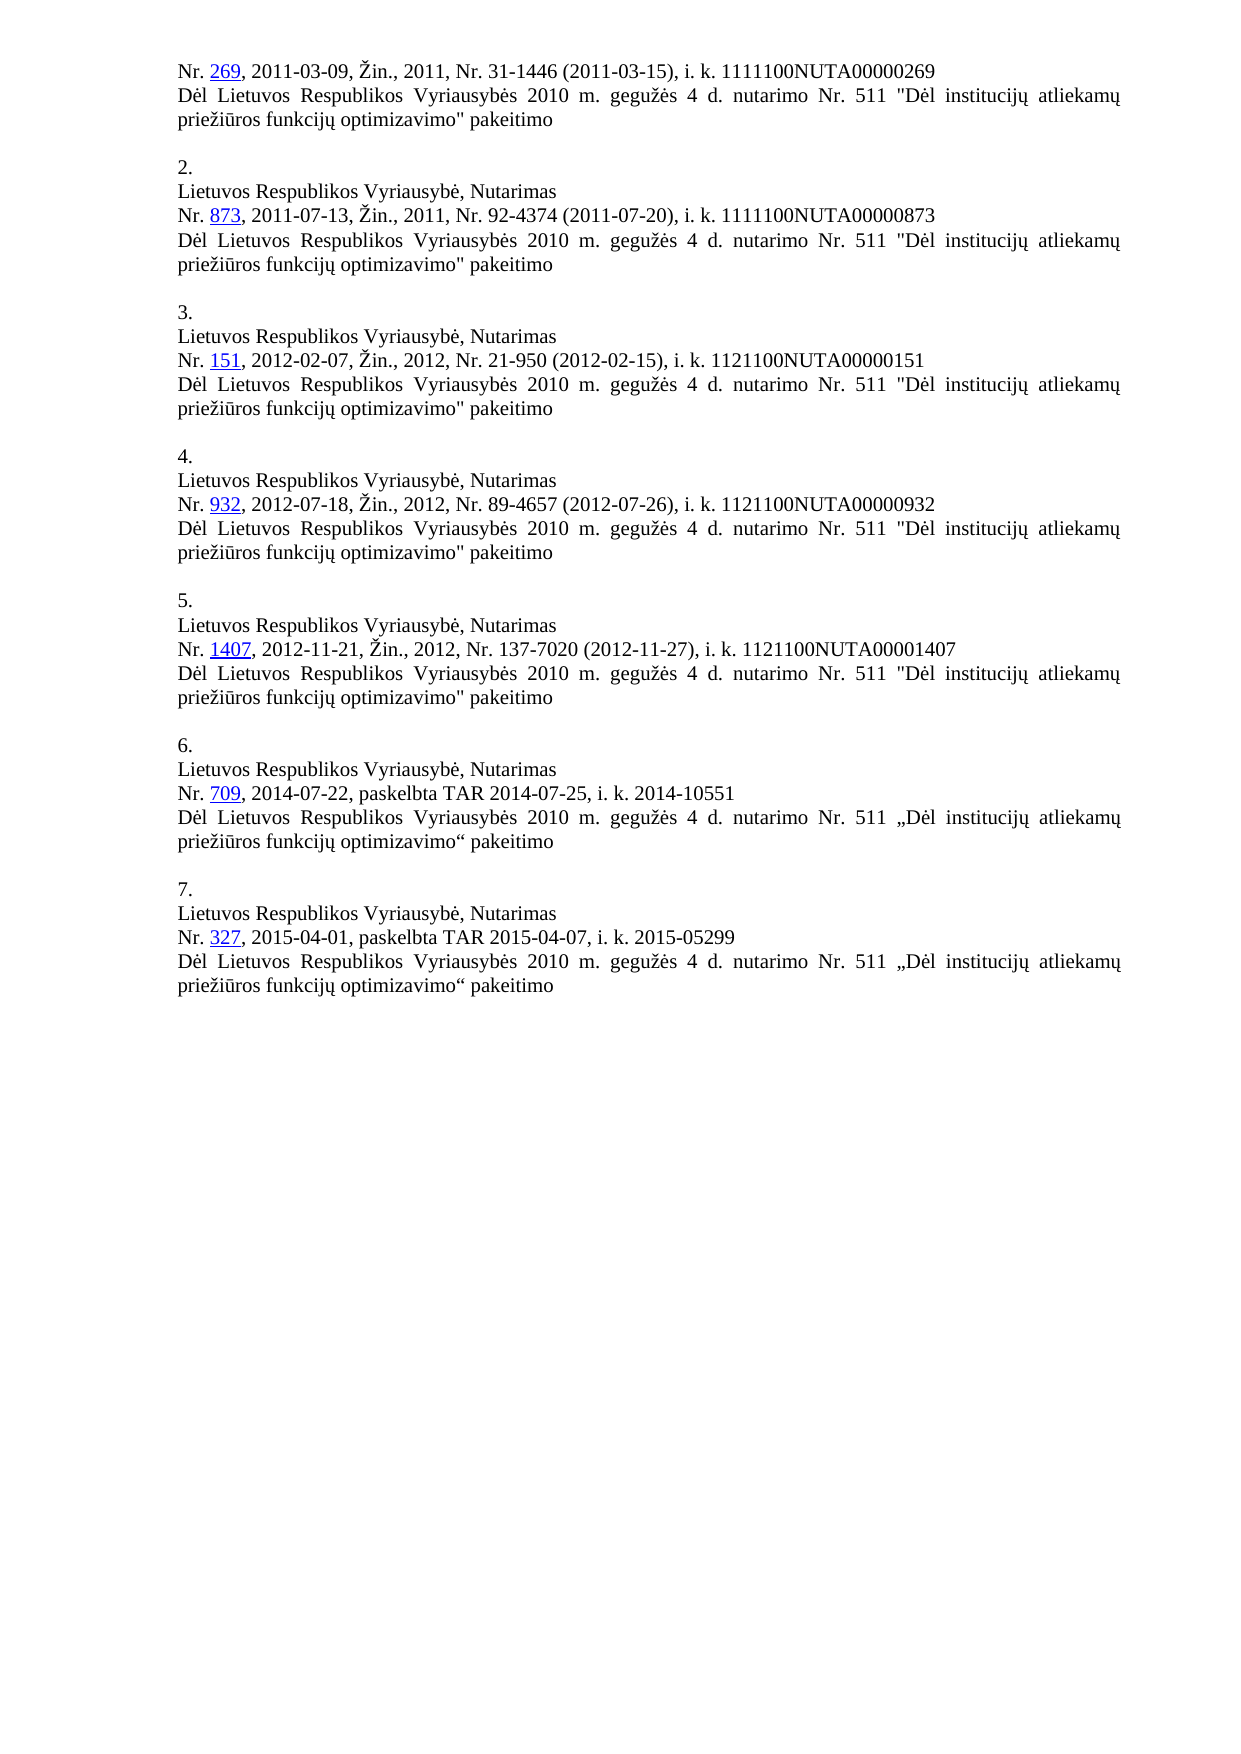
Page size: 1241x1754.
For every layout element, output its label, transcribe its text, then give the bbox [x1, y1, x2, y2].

text Dėl Lietuvos Respublikos Vyriausybės 2010 m. gegužės 4 d. nutarimo Nr. 511 "Dėl institucijų atliekamų priežiūros funkcijų optimizavimo" pakeitimo [177, 227, 1122, 276]
text 2. [177, 155, 1122, 179]
text Lietuvos Respublikos Vyriausybė, Nutarimas [177, 179, 1122, 203]
text 6. [177, 733, 1122, 757]
text 5. [177, 588, 1122, 612]
text Dėl Lietuvos Respublikos Vyriausybės 2010 m. gegužės 4 d. nutarimo Nr. 511 "Dėl institucijų atliekamų priežiūros funkcijų optimizavimo" pakeitimo [177, 83, 1122, 131]
text Nr. 932, 2012-07-18, Žin., 2012, Nr. 89-4657 (2012-07-26), i. k. 1121100NUTA00000932 [177, 492, 1122, 516]
text Nr. 1407, 2012-11-21, Žin., 2012, Nr. 137-7020 (2012-11-27), i. k. 1121100NUTA00001407 [177, 637, 1122, 661]
text Dėl Lietuvos Respublikos Vyriausybės 2010 m. gegužės 4 d. nutarimo Nr. 511 "Dėl institucijų atliekamų priežiūros funkcijų optimizavimo" pakeitimo [177, 372, 1122, 420]
text Lietuvos Respublikos Vyriausybė, Nutarimas [177, 612, 1122, 637]
text Dėl Lietuvos Respublikos Vyriausybės 2010 m. gegužės 4 d. nutarimo Nr. 511 „Dėl institucijų atliekamų priežiūros funkcijų optimizavimo“ pakeitimo [177, 805, 1122, 853]
text Nr. 709, 2014-07-22, paskelbta TAR 2014-07-25, i. k. 2014-10551 [177, 781, 1122, 805]
text Nr. 327, 2015-04-01, paskelbta TAR 2015-04-07, i. k. 2015-05299 [177, 925, 1122, 949]
text 3. [177, 300, 1122, 324]
text 7. [177, 877, 1122, 901]
text Nr. 873, 2011-07-13, Žin., 2011, Nr. 92-4374 (2011-07-20), i. k. 1111100NUTA00000873 [177, 203, 1122, 227]
text 4. [177, 444, 1122, 468]
text Lietuvos Respublikos Vyriausybė, Nutarimas [177, 757, 1122, 781]
text Lietuvos Respublikos Vyriausybė, Nutarimas [177, 468, 1122, 492]
text Nr. 151, 2012-02-07, Žin., 2012, Nr. 21-950 (2012-02-15), i. k. 1121100NUTA00000151 [177, 348, 1122, 372]
text Lietuvos Respublikos Vyriausybė, Nutarimas [177, 324, 1122, 348]
text Dėl Lietuvos Respublikos Vyriausybės 2010 m. gegužės 4 d. nutarimo Nr. 511 „Dėl institucijų atliekamų priežiūros funkcijų optimizavimo“ pakeitimo [177, 949, 1122, 997]
text Dėl Lietuvos Respublikos Vyriausybės 2010 m. gegužės 4 d. nutarimo Nr. 511 "Dėl institucijų atliekamų priežiūros funkcijų optimizavimo" pakeitimo [177, 661, 1122, 709]
text Nr. 269, 2011-03-09, Žin., 2011, Nr. 31-1446 (2011-03-15), i. k. 1111100NUTA00000269 [177, 59, 1122, 83]
text Dėl Lietuvos Respublikos Vyriausybės 2010 m. gegužės 4 d. nutarimo Nr. 511 "Dėl institucijų atliekamų priežiūros funkcijų optimizavimo" pakeitimo [177, 516, 1122, 564]
text Lietuvos Respublikos Vyriausybė, Nutarimas [177, 901, 1122, 925]
